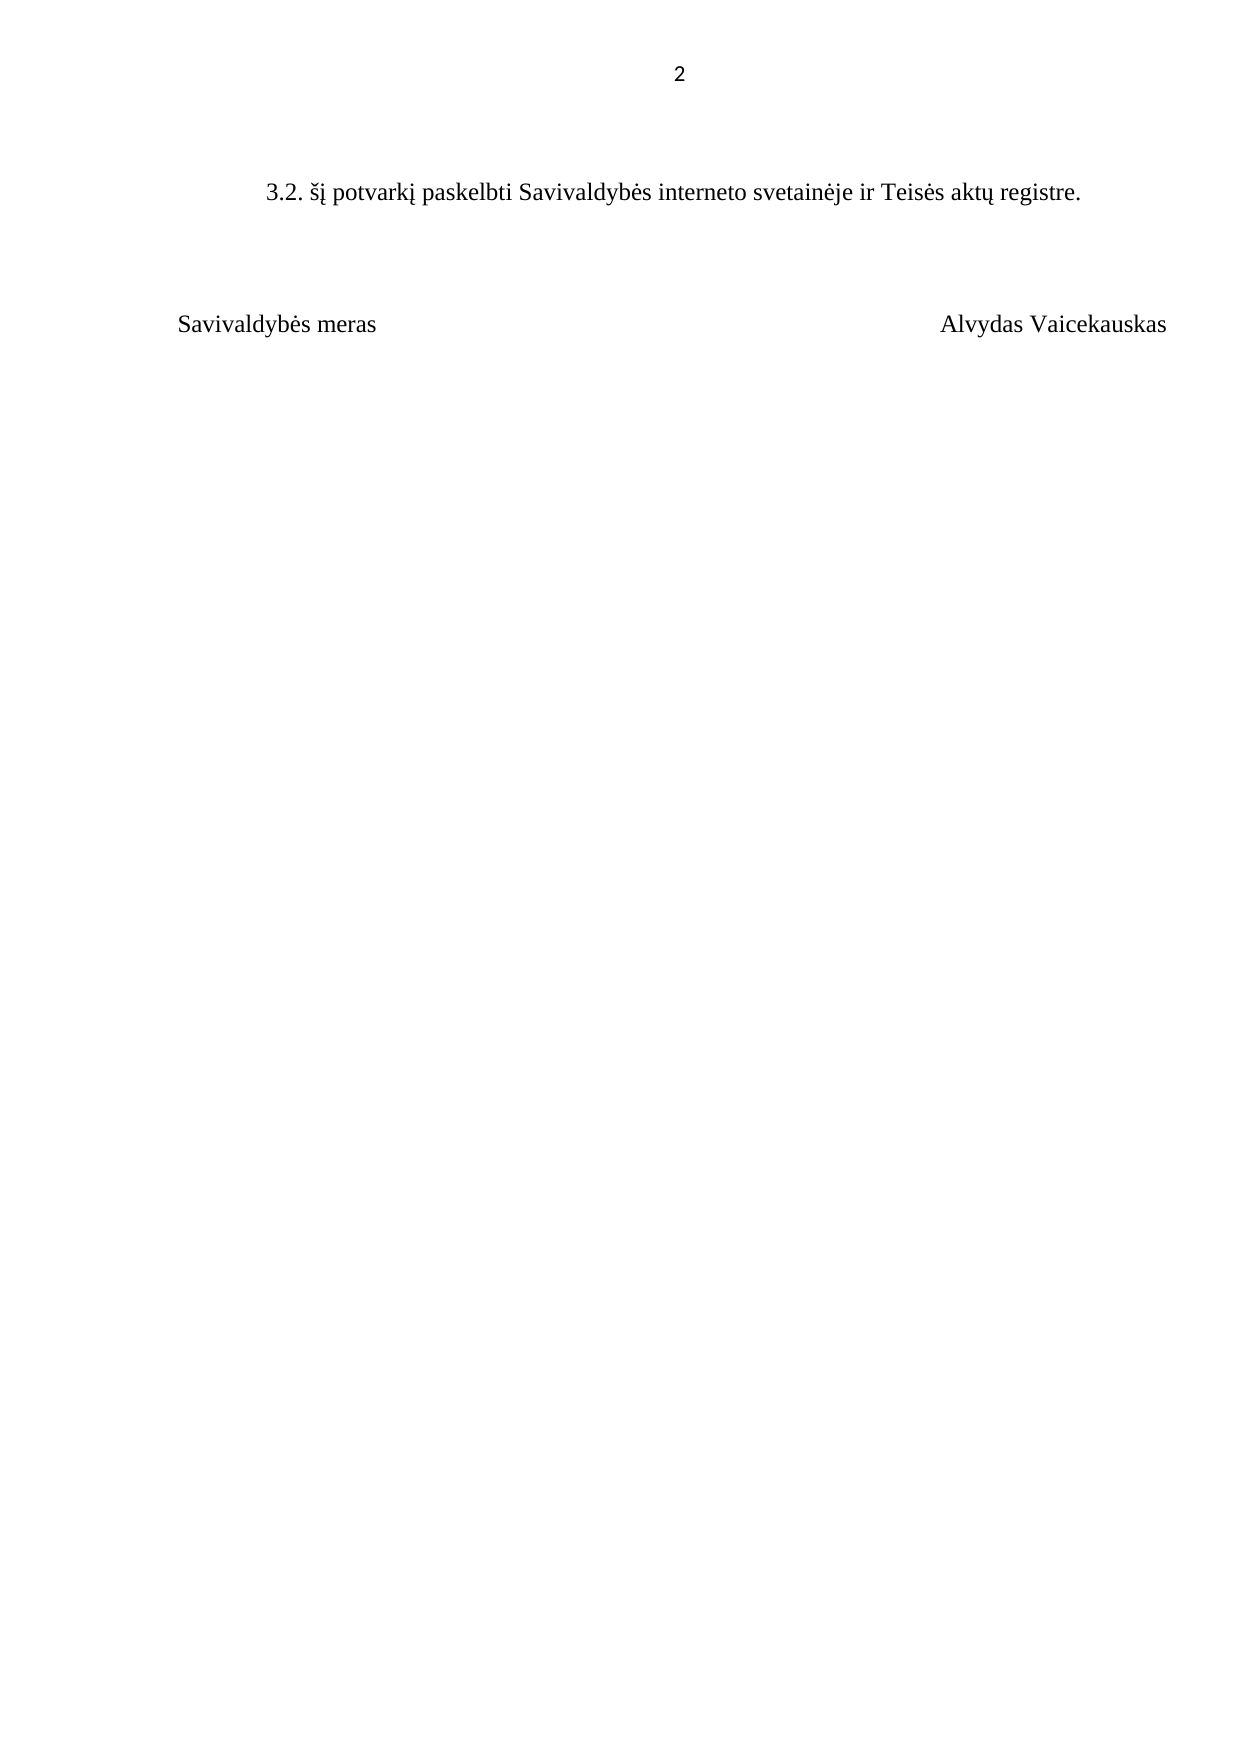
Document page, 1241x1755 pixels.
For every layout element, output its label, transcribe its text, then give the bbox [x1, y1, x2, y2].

text Savivaldybės meras Alvydas Vaicekauskas [177, 309, 1181, 338]
text 3.2. šį potvarkį paskelbti Savivaldybės interneto svetainėje ir Teisės aktų registre. [177, 177, 1181, 206]
